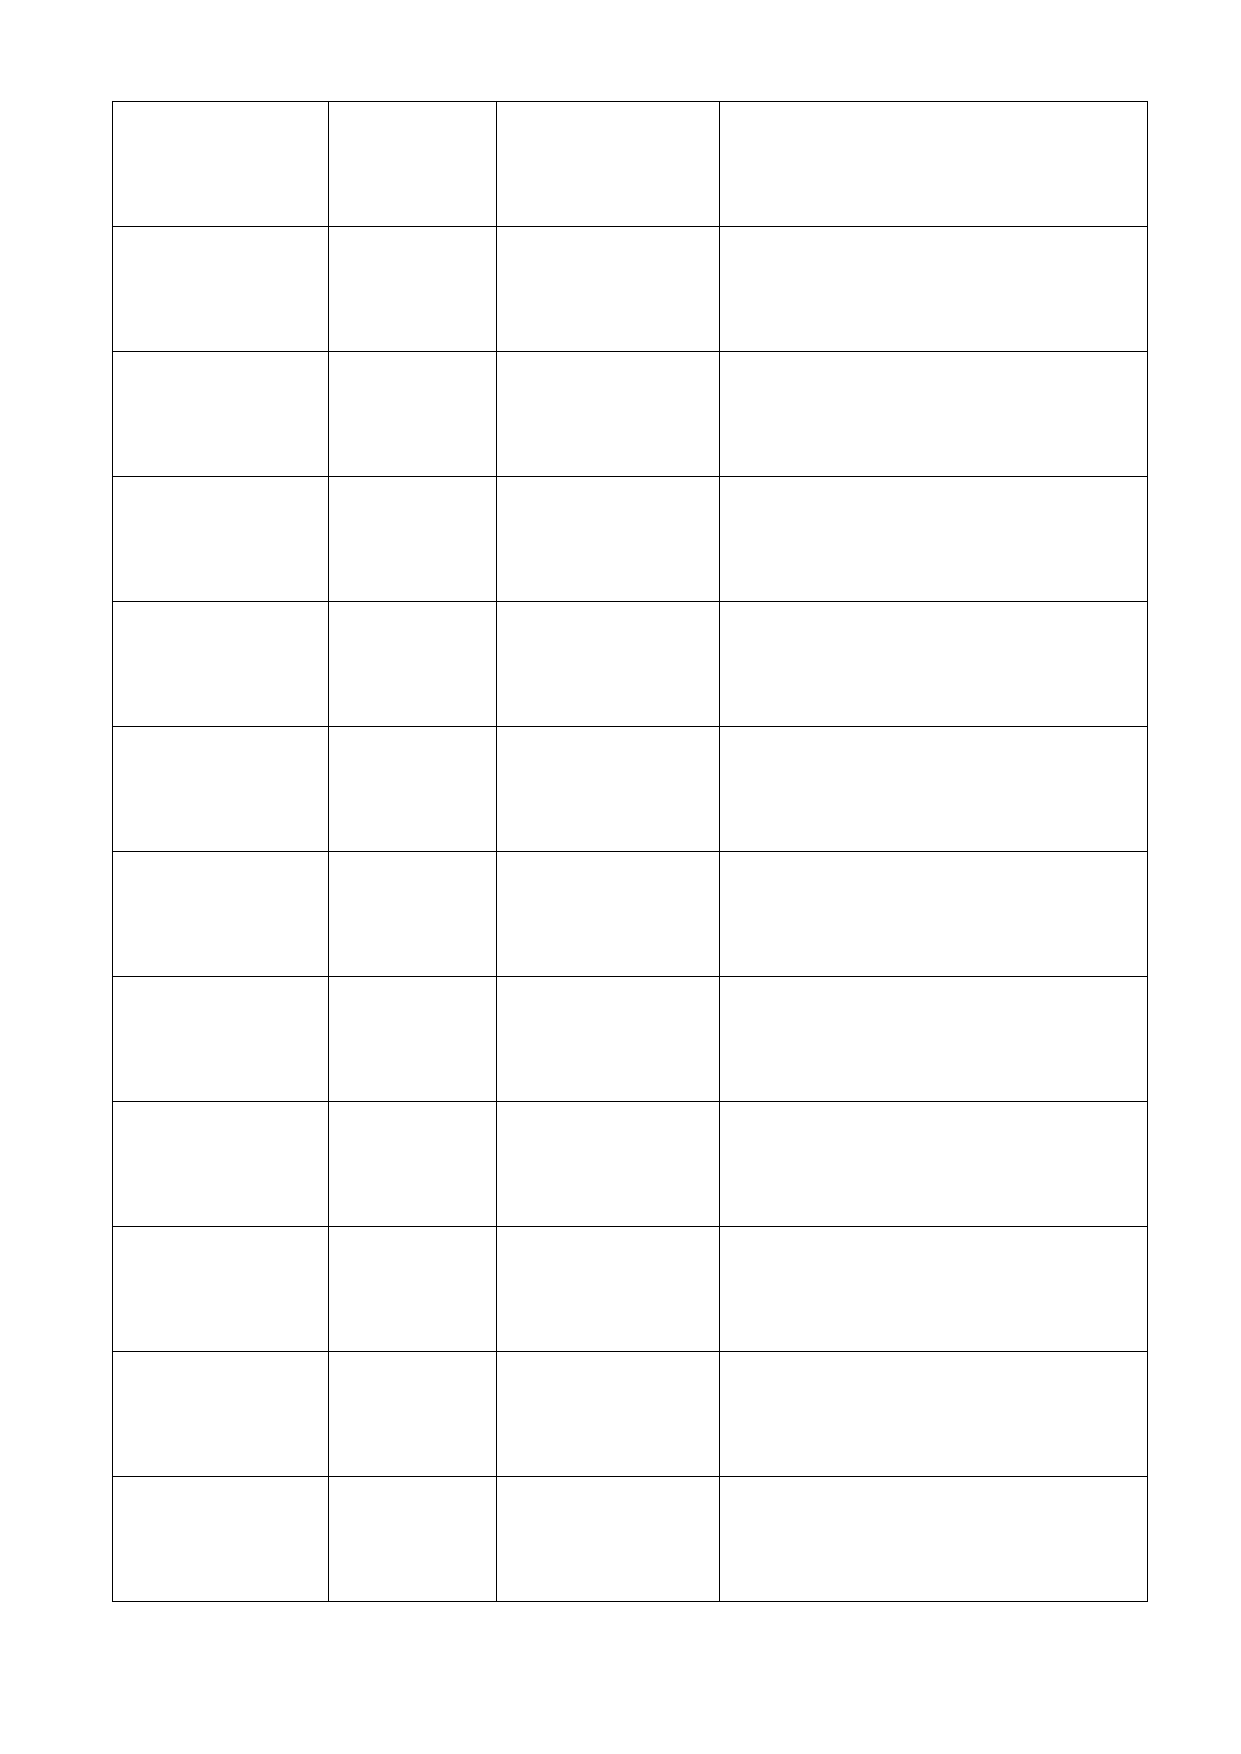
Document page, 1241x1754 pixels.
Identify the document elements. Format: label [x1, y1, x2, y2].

table_cell [329, 602, 496, 726]
table_cell [720, 1477, 1147, 1601]
table_cell [329, 1227, 496, 1351]
table_cell [720, 227, 1147, 351]
table_cell [329, 1477, 496, 1601]
table_cell [720, 977, 1147, 1101]
table_cell [497, 352, 719, 476]
table_cell [113, 352, 328, 476]
table_cell [113, 727, 328, 851]
table_cell [720, 477, 1147, 601]
table_cell [113, 977, 328, 1101]
table_cell [329, 102, 496, 226]
table_cell [720, 1227, 1147, 1351]
table_cell [113, 227, 328, 351]
table_cell [497, 227, 719, 351]
table_cell [497, 602, 719, 726]
table_cell [113, 1352, 328, 1476]
table_cell [113, 477, 328, 601]
table_cell [329, 727, 496, 851]
table_cell [329, 977, 496, 1101]
table_cell [329, 1352, 496, 1476]
table_cell [497, 1352, 719, 1476]
table_cell [497, 102, 719, 226]
table_cell [113, 102, 328, 226]
table_cell [329, 1102, 496, 1226]
table_cell [329, 352, 496, 476]
table_cell [113, 1227, 328, 1351]
table_cell [329, 227, 496, 351]
table_cell [113, 1102, 328, 1226]
table_cell [113, 1477, 328, 1601]
table_cell [720, 852, 1147, 976]
table_cell [497, 1477, 719, 1601]
table_cell [329, 477, 496, 601]
table_cell [497, 852, 719, 976]
table_cell [497, 1227, 719, 1351]
table_cell [113, 602, 328, 726]
table_cell [113, 852, 328, 976]
table_cell [720, 1352, 1147, 1476]
table_cell [720, 727, 1147, 851]
table_cell [497, 1102, 719, 1226]
table_cell [720, 352, 1147, 476]
table_cell [720, 102, 1147, 226]
table_cell [720, 602, 1147, 726]
table_cell [497, 477, 719, 601]
table_cell [497, 727, 719, 851]
table_cell [329, 852, 496, 976]
table_cell [497, 977, 719, 1101]
table_cell [720, 1102, 1147, 1226]
